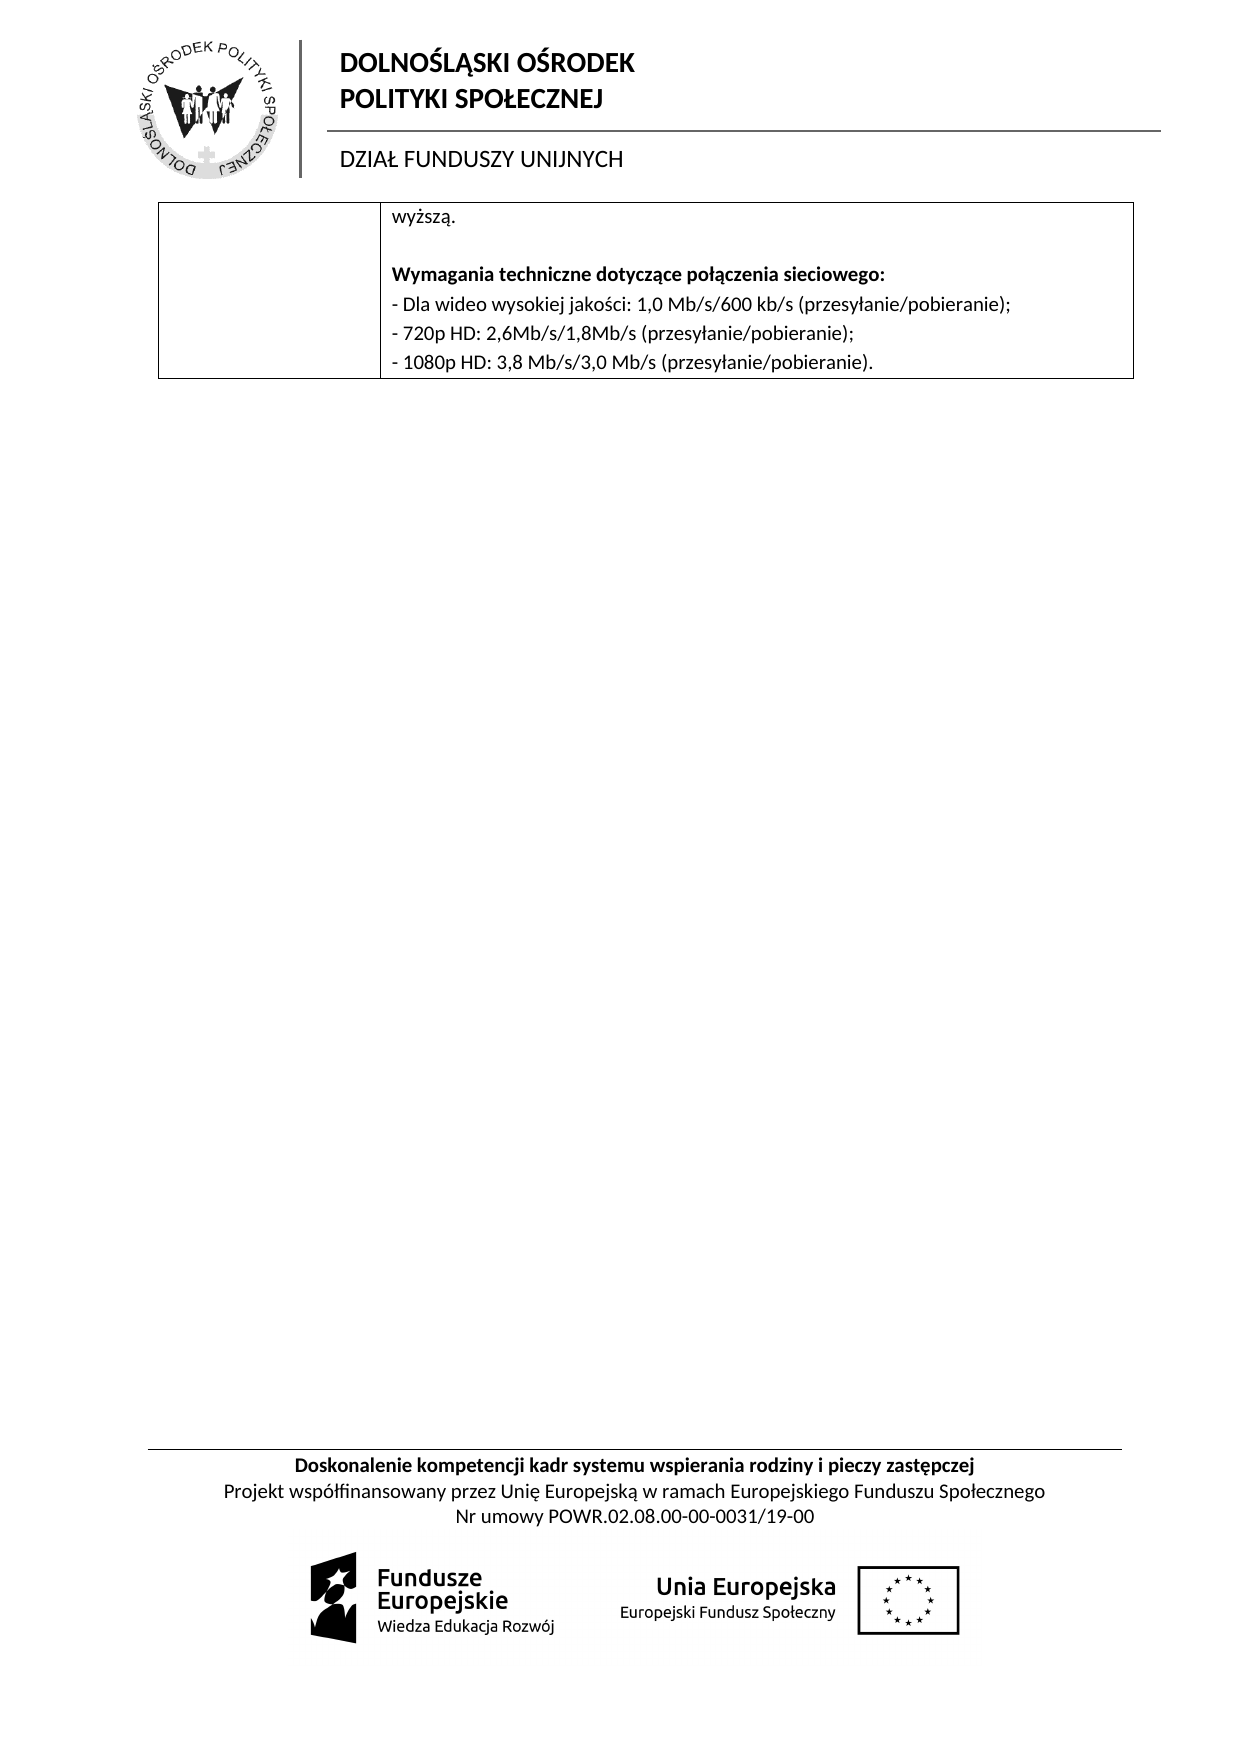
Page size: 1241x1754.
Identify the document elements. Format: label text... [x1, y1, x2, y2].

table_cell wyższą. Wymagania techniczne dotyczące połączenia sieciowego: - Dla wideo wysokiej jakości: 1,0 Mb/s/600 kb/s (przesyłanie/pobieranie); - 720p HD: 2,6Mb/s/1,8Mb/s (przesyłanie/pobieranie); - 1080p HD: 3,8 Mb/s/3,0 Mb/s (przesyłanie/pobieranie). [381, 203, 1133, 378]
table_cell [159, 203, 380, 378]
